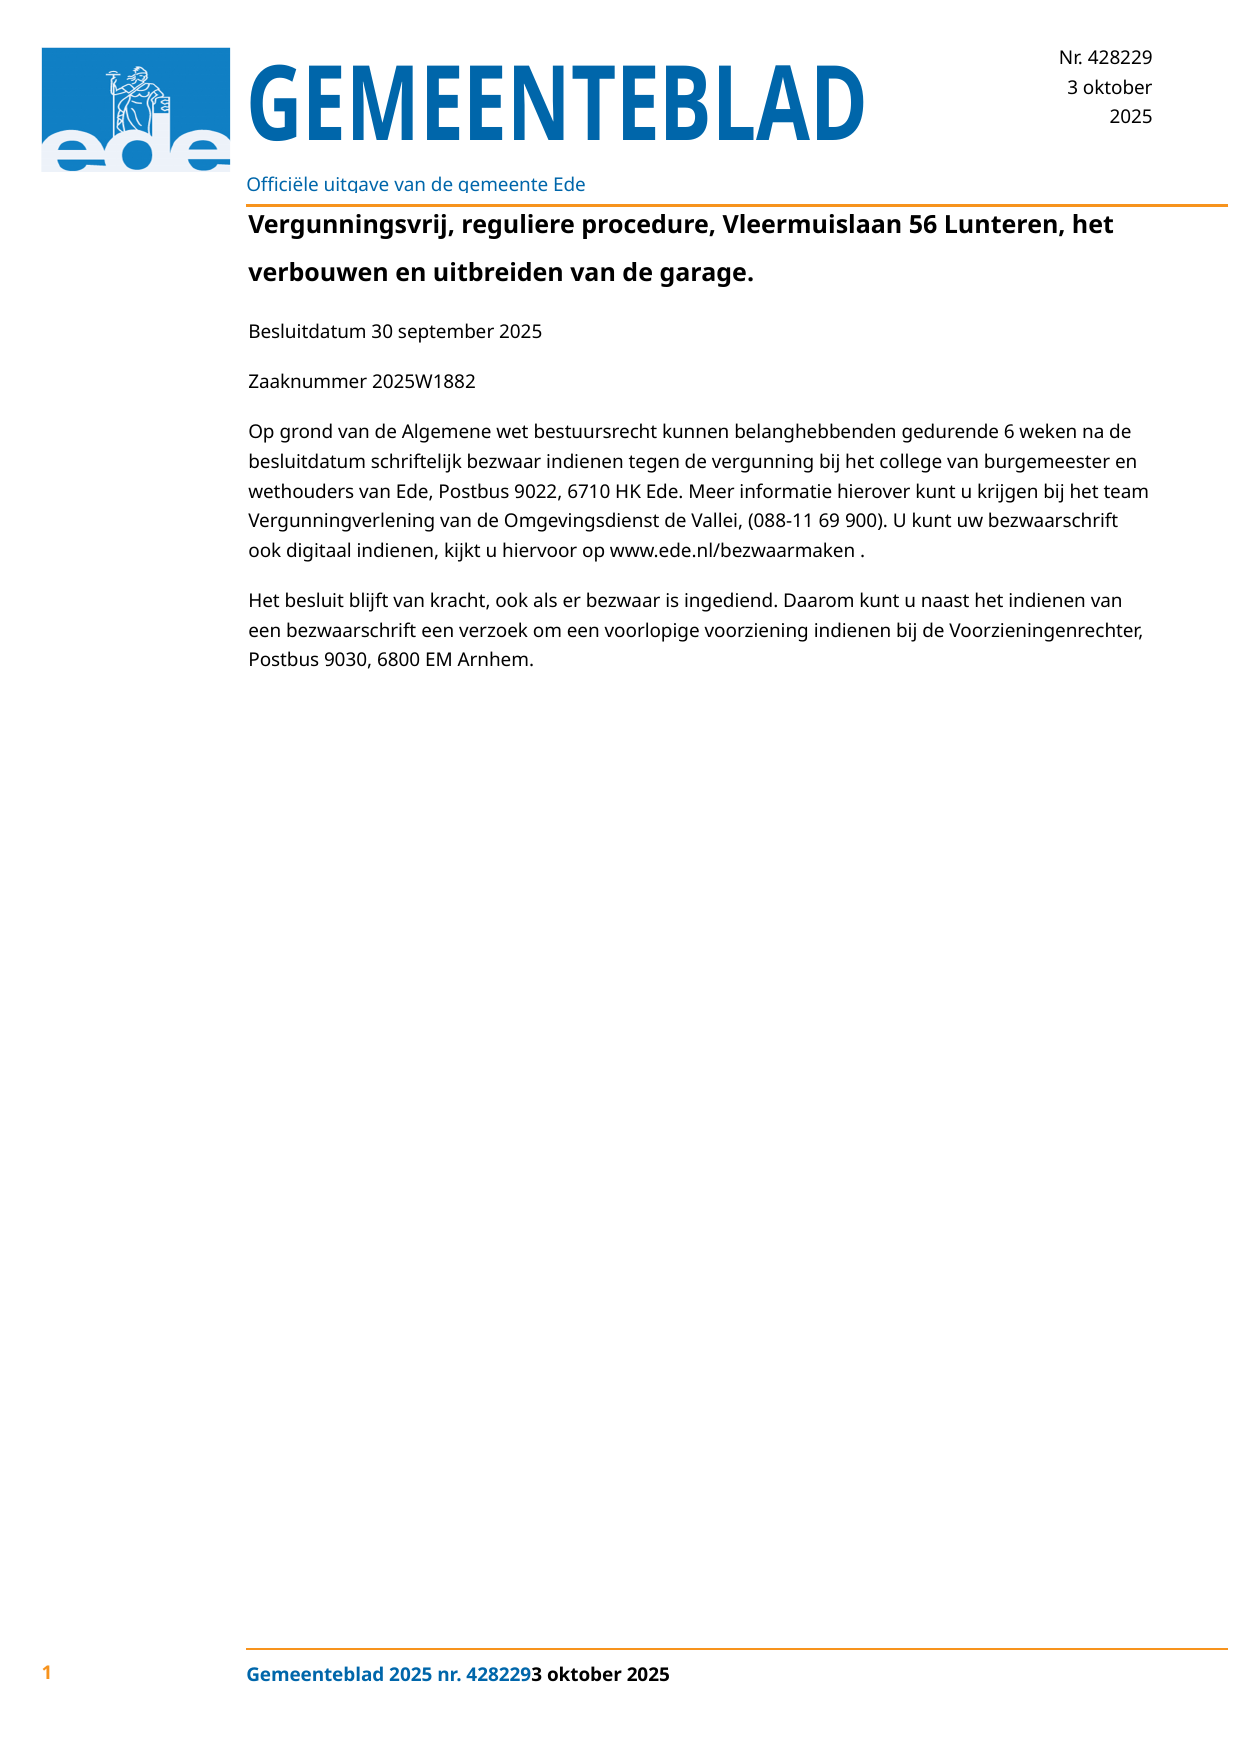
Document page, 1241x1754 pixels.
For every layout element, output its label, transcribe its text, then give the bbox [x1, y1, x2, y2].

text Besluitdatum 30 september 2025 [248, 318, 1152, 344]
text Zaaknummer 2025W1882 [248, 368, 1152, 394]
text Vergunningsvrij, reguliere procedure, Vleermuislaan 56 Lunteren, het verbouwen en uitbreiden van de garage. [248, 207, 1152, 288]
picture [41, 47, 231, 172]
text Op grond van de Algemene wet bestuursrecht kunnen belanghebbenden gedurende 6 weken na de besluitdatum schriftelijk bezwaar indienen tegen de vergunning bij het college van burgemeester en wethouders van Ede, Postbus 9022, 6710 HK Ede. Meer informatie hierover kunt u krijgen bij het team Vergunningverlening van de Omgevingsdienst de Vallei, (088-11 69 900). U kunt uw bezwaarschrift ook digitaal indienen, kijkt u hiervoor op www.ede.nl/bezwaarmaken . [248, 419, 1152, 563]
text Het besluit blijft van kracht, ook als er bezwaar is ingediend. Daarom kunt u naast het indienen van een bezwaarschrift een verzoek om een voorlopige voorziening indienen bij de Voorzieningenrechter, Postbus 9030, 6800 EM Arnhem. [248, 587, 1152, 672]
